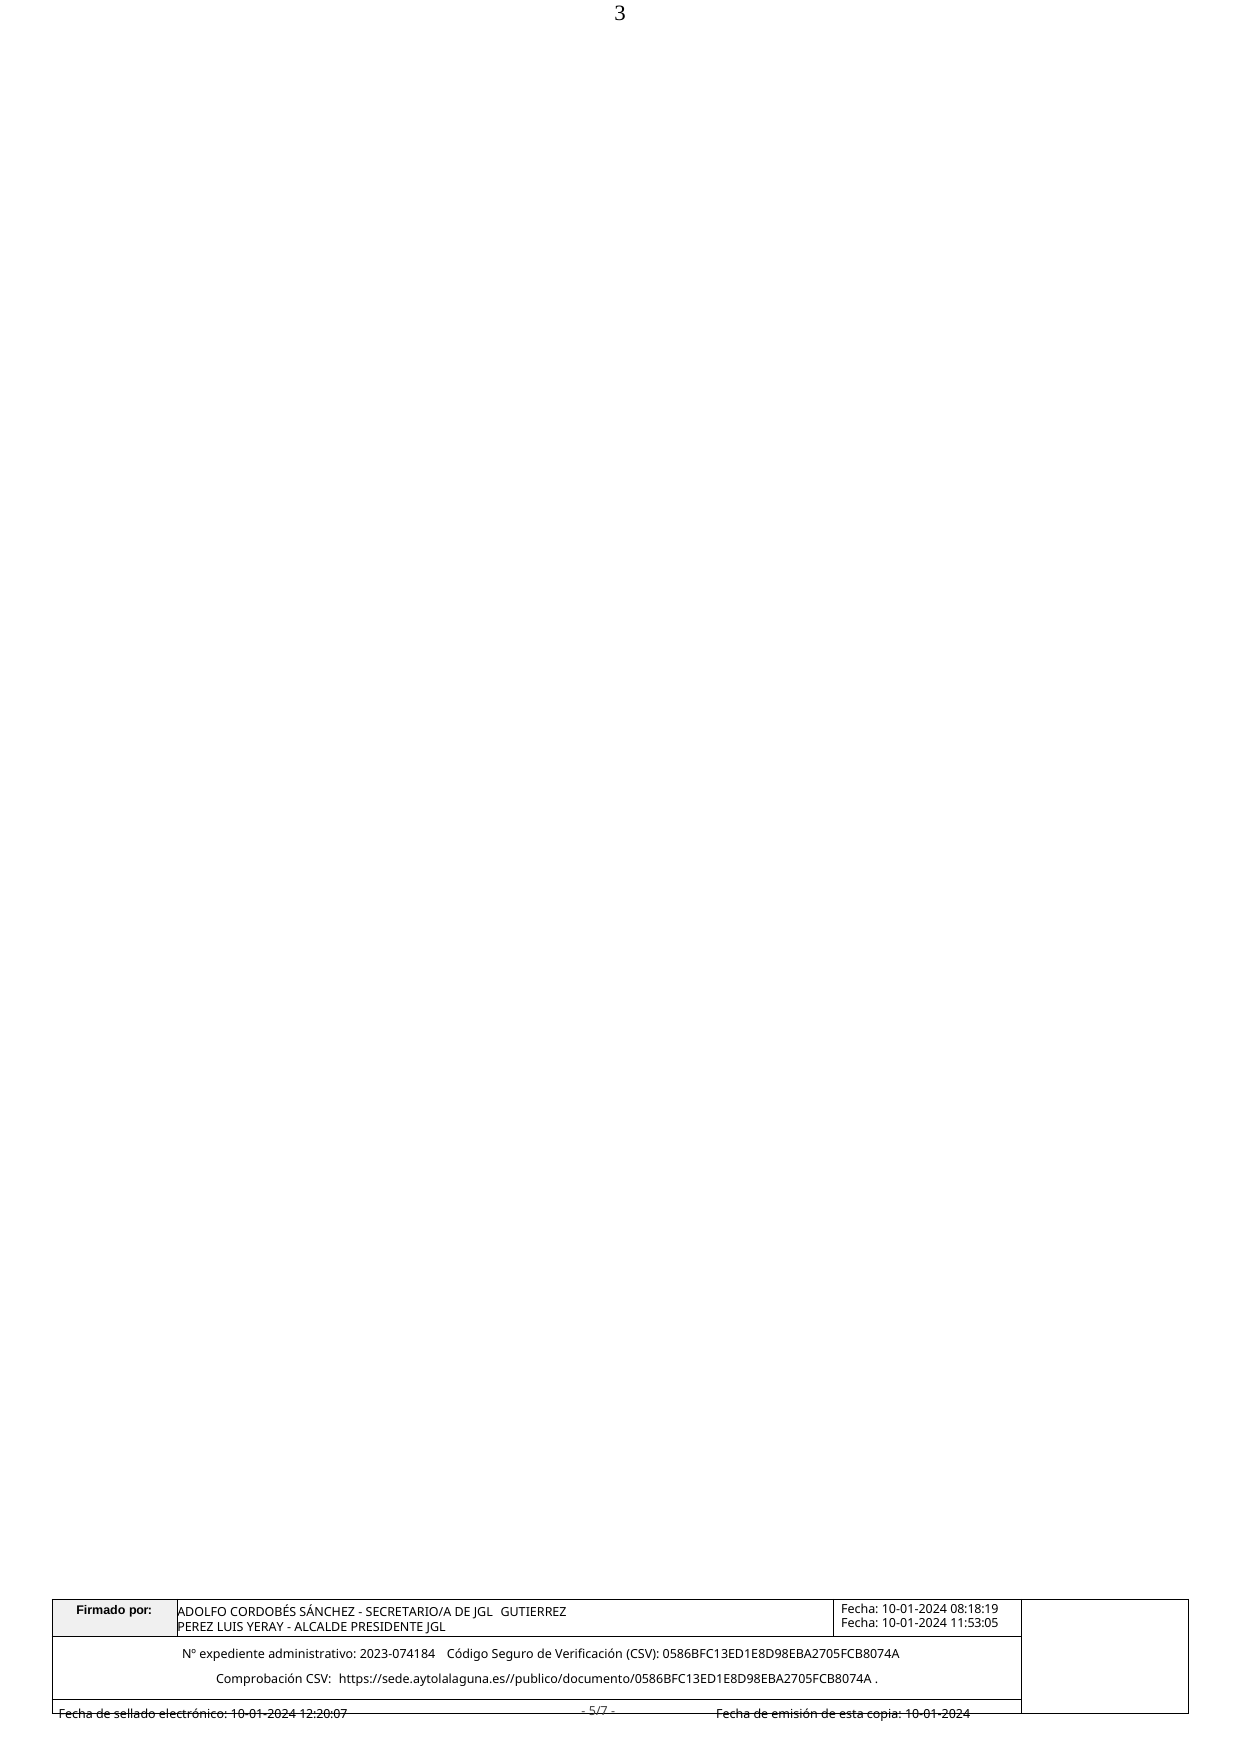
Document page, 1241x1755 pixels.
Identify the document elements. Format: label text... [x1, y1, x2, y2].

text 3 [44, 0, 1196, 25]
